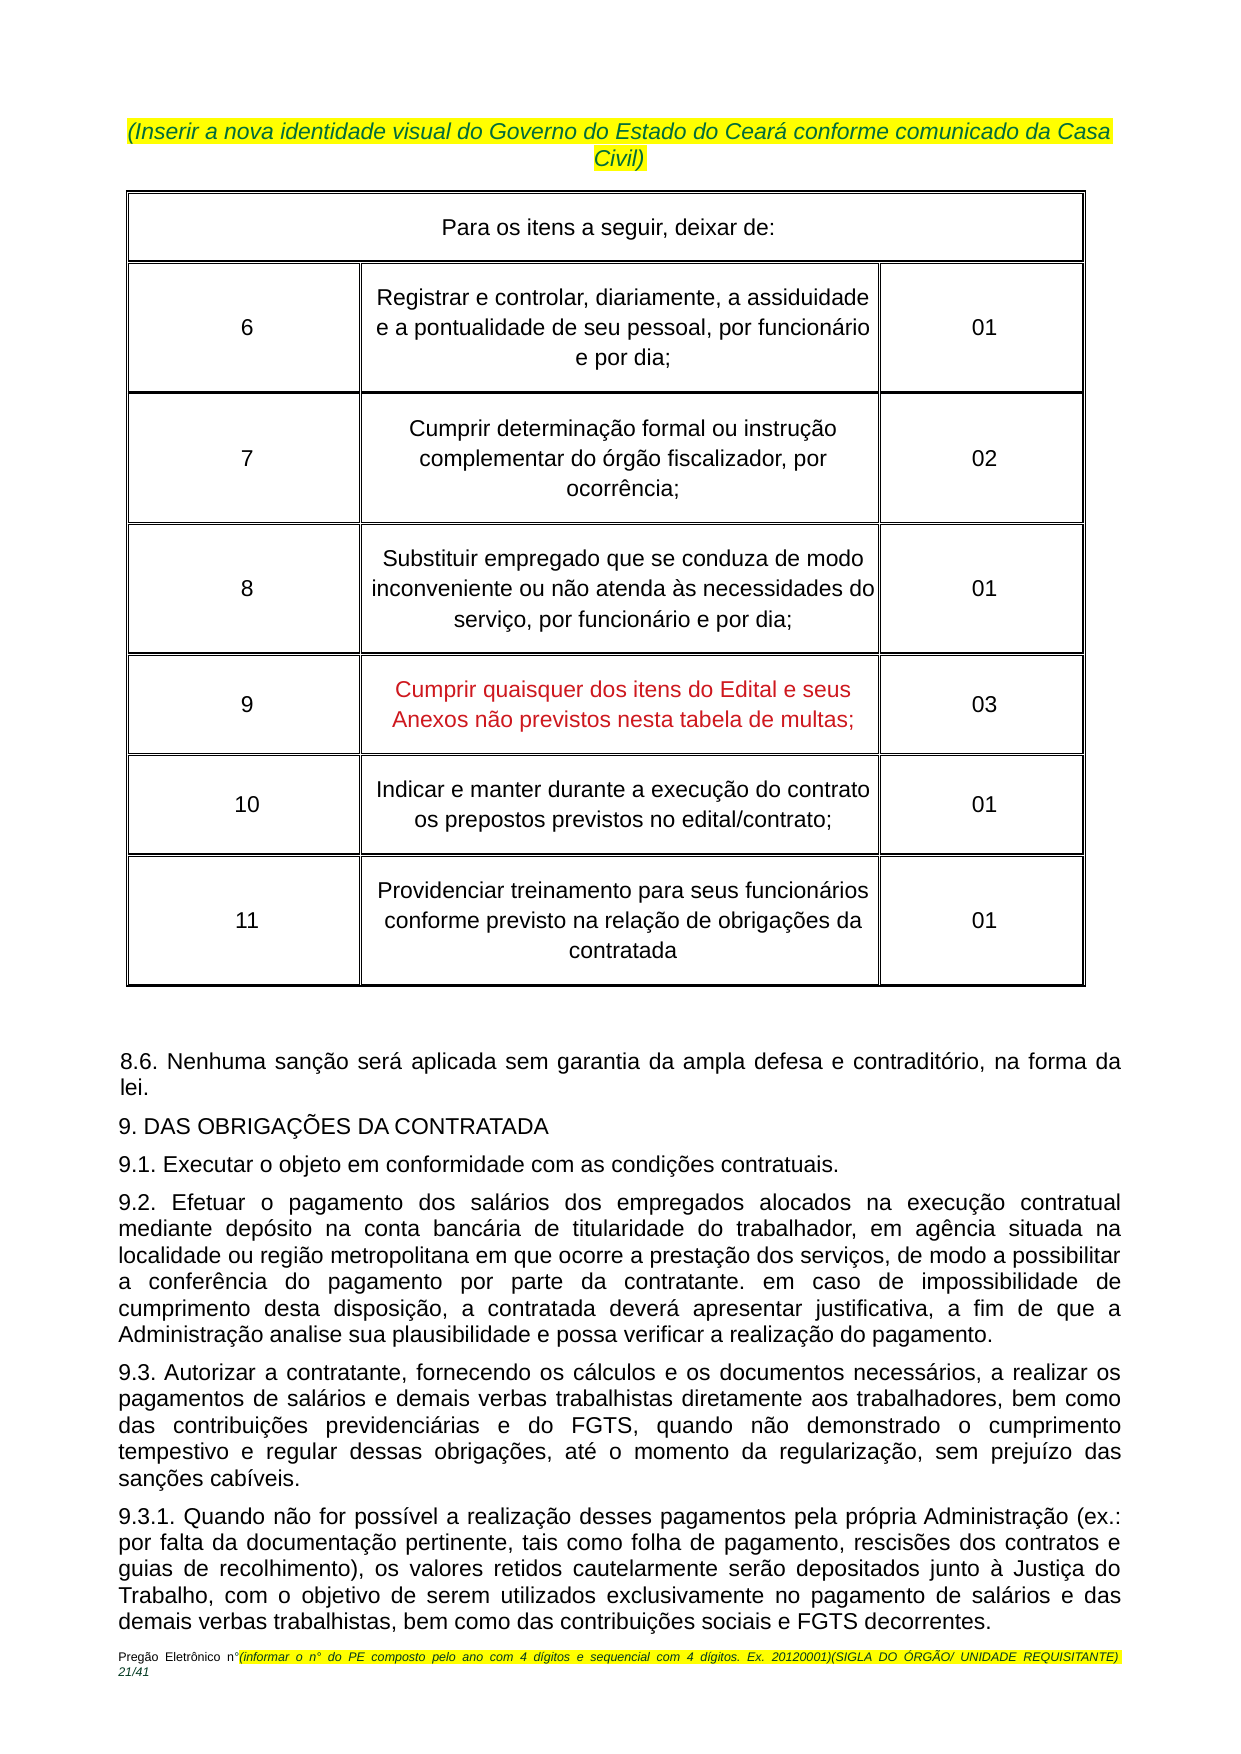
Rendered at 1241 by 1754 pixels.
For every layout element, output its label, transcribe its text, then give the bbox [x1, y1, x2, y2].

text 9.1. Executar o objeto em conformidade com as condições contratuais. [118, 1151, 1122, 1177]
table_cell Cumprir determinação formal ou instrução complementar do órgão fiscalizador, por ocorrência; [362, 394, 878, 522]
table_cell 01 [881, 264, 1082, 391]
table_cell Para os itens a seguir, deixar de: [129, 194, 1082, 260]
table_cell Indicar e manter durante a execução do contrato os prepostos previstos no edital/contrato; [362, 756, 878, 853]
table_cell Cumprir quaisquer dos itens do Edital e seus Anexos não previstos nesta tabela de multas; [362, 656, 878, 753]
table_cell 8 [129, 525, 359, 652]
table_cell 10 [129, 756, 359, 853]
table_cell 02 [881, 394, 1082, 522]
table_cell 01 [881, 857, 1082, 984]
table_cell Substituir empregado que se conduza de modo inconveniente ou não atenda às necessidades do serviço, por funcionário e por dia; [362, 525, 878, 652]
table_cell 01 [881, 525, 1082, 652]
text 9. DAS OBRIGAÇÕES DA CONTRATADA [118, 1113, 1122, 1139]
table_cell 7 [129, 394, 359, 522]
text 9.2. Efetuar o pagamento dos salários dos empregados alocados na execução contratual mediante depósito na conta bancária de titularidade do trabalhador, em agência situada na localidade ou região metropolitana em que ocorre a prestação dos serviços, de modo a possibilitar a conferência do pagamento por parte da contratante. em caso de impossibilidade de cumprimento desta disposição, a contratada deverá apresentar justificativa, a fim de que a Administração analise sua plausibilidade e possa verificar a realização do pagamento. [118, 1189, 1122, 1347]
table_cell Providenciar treinamento para seus funcionários conforme previsto na relação de obrigações da contratada [362, 857, 878, 984]
table_cell Registrar e controlar, diariamente, a assiduidade e a pontualidade de seu pessoal, por funcionário e por dia; [362, 264, 878, 391]
text 9.3. Autorizar a contratante, fornecendo os cálculos e os documentos necessários, a realizar os pagamentos de salários e demais verbas trabalhistas diretamente aos trabalhadores, bem como das contribuições previdenciárias e do FGTS, quando não demonstrado o cumprimento tempestivo e regular dessas obrigações, até o momento da regularização, sem prejuízo das sanções cabíveis. [118, 1359, 1122, 1491]
table_cell 11 [129, 857, 359, 984]
text 8.6. Nenhuma sanção será aplicada sem garantia da ampla defesa e contraditório, na forma da lei. [120, 1048, 1122, 1101]
table_cell 01 [881, 756, 1082, 853]
text 9.3.1. Quando não for possível a realização desses pagamentos pela própria Administração (ex.: por falta da documentação pertinente, tais como folha de pagamento, rescisões dos contratos e guias de recolhimento), os valores retidos cautelarmente serão depositados junto à Justiça do Trabalho, com o objetivo de serem utilizados exclusivamente no pagamento de salários e das demais verbas trabalhistas, bem como das contribuições sociais e FGTS decorrentes. [118, 1503, 1122, 1634]
table_cell 03 [881, 656, 1082, 753]
table_cell 6 [129, 264, 359, 391]
table_cell 9 [129, 656, 359, 753]
